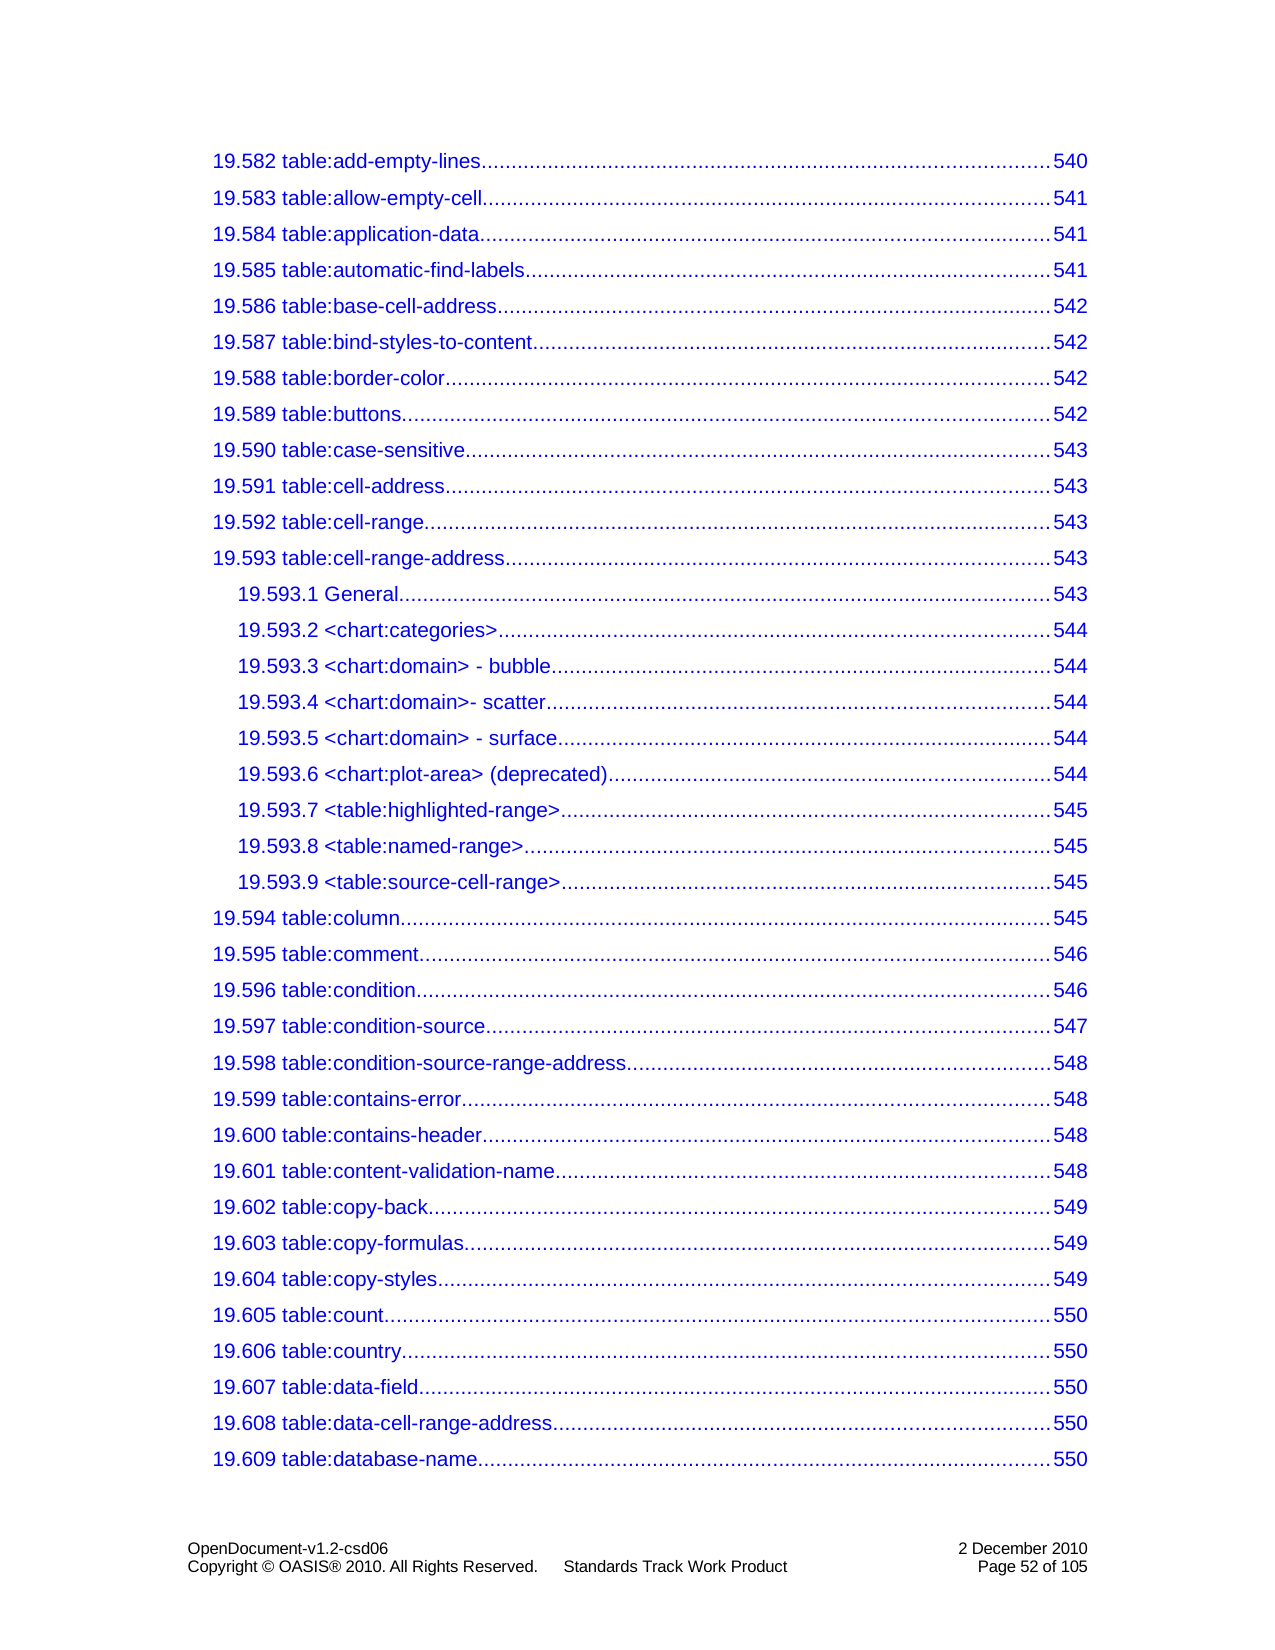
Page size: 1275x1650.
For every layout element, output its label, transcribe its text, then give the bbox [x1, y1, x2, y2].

text 19.587 table:bind-styles-to-content 542 [212, 330, 1088, 354]
text 19.597 table:condition-source 547 [212, 1015, 1088, 1038]
text 19.593.4 <chart:domain>- scatter 544 [237, 691, 1088, 714]
text 19.582 table:add-empty-lines 540 [212, 150, 1088, 173]
text 19.586 table:base-cell-address 542 [212, 294, 1088, 318]
text 19.606 table:country 550 [212, 1339, 1088, 1363]
text 19.604 table:copy-styles 549 [212, 1267, 1088, 1291]
text 19.593.6 <chart:plot-area> (deprecated) 544 [237, 763, 1088, 786]
text 19.609 table:database-name 550 [212, 1447, 1088, 1471]
text 19.599 table:contains-error 548 [212, 1087, 1088, 1111]
text 19.590 table:case-sensitive 543 [212, 438, 1088, 462]
text 19.608 table:data-cell-range-address 550 [212, 1411, 1088, 1435]
text 19.601 table:content-validation-name 548 [212, 1159, 1088, 1183]
text 19.605 table:count 550 [212, 1303, 1088, 1327]
text 19.596 table:condition 546 [212, 979, 1088, 1002]
text 19.594 table:column 545 [212, 907, 1088, 930]
text 19.592 table:cell-range 543 [212, 510, 1088, 534]
text 19.593.7 <table:highlighted-range> 545 [237, 799, 1088, 822]
text 19.593.9 <table:source-cell-range> 545 [237, 871, 1088, 894]
text 19.584 table:application-data 541 [212, 222, 1088, 246]
text 19.588 table:border-color 542 [212, 366, 1088, 390]
text 19.591 table:cell-address 543 [212, 474, 1088, 498]
text 19.607 table:data-field 550 [212, 1375, 1088, 1399]
text 19.603 table:copy-formulas 549 [212, 1231, 1088, 1255]
text 19.595 table:comment 546 [212, 943, 1088, 966]
text 19.593.5 <chart:domain> - surface 544 [237, 727, 1088, 750]
text 19.600 table:contains-header 548 [212, 1123, 1088, 1147]
text 19.589 table:buttons 542 [212, 402, 1088, 426]
text 19.593.3 <chart:domain> - bubble 544 [237, 654, 1088, 678]
text 19.593 table:cell-range-address 543 [212, 546, 1088, 570]
text 19.583 table:allow-empty-cell 541 [212, 186, 1088, 209]
text 19.593.1 General 543 [237, 582, 1088, 606]
text 19.593.2 <chart:categories> 544 [237, 618, 1088, 642]
text 19.585 table:automatic-find-labels 541 [212, 258, 1088, 282]
text 19.602 table:copy-back 549 [212, 1195, 1088, 1219]
text 19.598 table:condition-source-range-address 548 [212, 1051, 1088, 1074]
text 19.593.8 <table:named-range> 545 [237, 835, 1088, 858]
